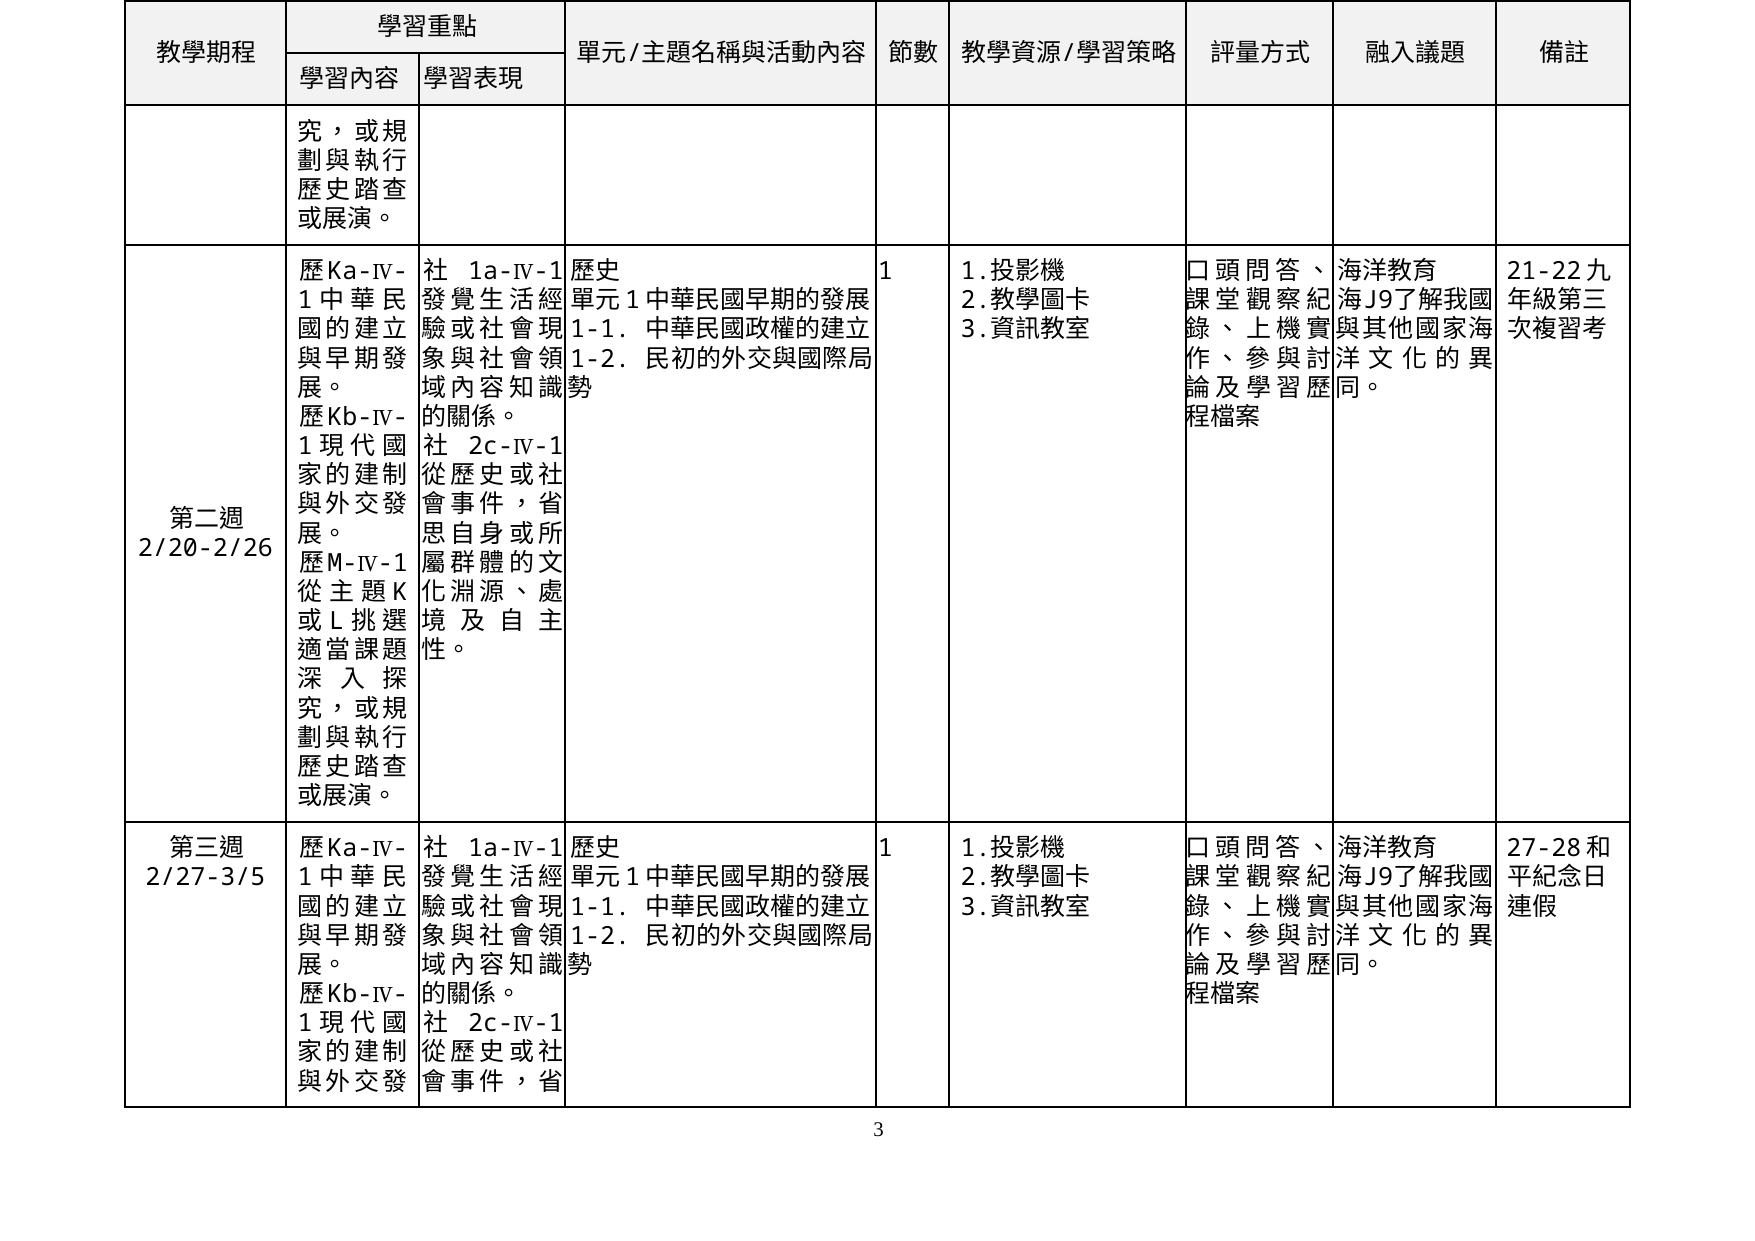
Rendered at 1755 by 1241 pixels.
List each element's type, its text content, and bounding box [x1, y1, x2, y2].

table_header 融入議題 [1334, 2, 1495, 104]
table_cell [126, 106, 285, 244]
table_header 單元/主題名稱與活動內容 [566, 2, 875, 104]
table_cell 海洋教育 海J9了解我國與其他國家海洋文化的異同。 [1334, 246, 1495, 821]
table_cell 21-22九年級第三次複習考 [1497, 246, 1629, 821]
table_cell 究，或規劃與執行歷史踏查或展演。 [287, 106, 418, 244]
table_cell 海洋教育 海J9了解我國與其他國家海洋文化的異同。 [1334, 823, 1495, 1106]
table_cell 社1a-Ⅳ-1發覺生活經驗或社會現象與社會領域內容知識的關係。 社2c-Ⅳ-1從歷史或社會事件，省思自身或所屬群體的文化淵源、處境及自主性。 [420, 246, 564, 821]
table_cell [1334, 106, 1495, 244]
table_cell 27-28和平紀念日連假 [1497, 823, 1629, 1106]
table_cell 歷Ka-Ⅳ-1中華民國的建立與早期發展。 歷Kb-Ⅳ-1現代國家的建制與外交發 [287, 823, 418, 1106]
table_header 節數 [877, 2, 948, 104]
table_cell [566, 106, 875, 244]
table_cell 1.投影機 2.教學圖卡 3.資訊教室 [950, 823, 1185, 1106]
table_cell 口頭問答、課堂觀察紀錄、上機實作、參與討論及學習歷程檔案 [1187, 823, 1332, 1106]
table_cell [1187, 106, 1332, 244]
table_cell 學習內容 [287, 54, 418, 104]
table_cell 第二週 2/20-2/26 [126, 246, 285, 821]
table_cell [1497, 106, 1629, 244]
table_cell [950, 106, 1185, 244]
table_cell 第三週2/27-3/5 [126, 823, 285, 1106]
table_cell 口頭問答、課堂觀察紀錄、上機實作、參與討論及學習歷程檔案 [1187, 246, 1332, 821]
table_cell 1 [877, 246, 948, 821]
table_cell 歷史 單元1中華民國早期的發展 1-1. 中華民國政權的建立 1-2. 民初的外交與國際局勢 [566, 823, 875, 1106]
table_header 教學期程 [126, 2, 285, 104]
table_cell [877, 106, 948, 244]
table_cell 歷Ka-Ⅳ-1中華民國的建立與早期發展。 歷Kb-Ⅳ-1現代國家的建制與外交發展。 歷M-Ⅳ-1從主題K或L挑選適當課題深入探究，或規劃與執行歷史踏查或展演。 [287, 246, 418, 821]
table_cell 學習表現 [420, 54, 564, 104]
table_header 備註 [1497, 2, 1629, 104]
table_cell 1 [877, 823, 948, 1106]
table_cell 歷史 單元1中華民國早期的發展 1-1. 中華民國政權的建立 1-2. 民初的外交與國際局勢 [566, 246, 875, 821]
table_header 評量方式 [1187, 2, 1332, 104]
table_cell 社1a-Ⅳ-1發覺生活經驗或社會現象與社會領域內容知識的關係。 社2c-Ⅳ-1從歷史或社會事件，省 [420, 823, 564, 1106]
table_header 學習重點 [287, 2, 564, 52]
table_header 教學資源/學習策略 [950, 2, 1185, 104]
table_cell [420, 106, 564, 244]
table_cell 1.投影機 2.教學圖卡 3.資訊教室 [950, 246, 1185, 821]
